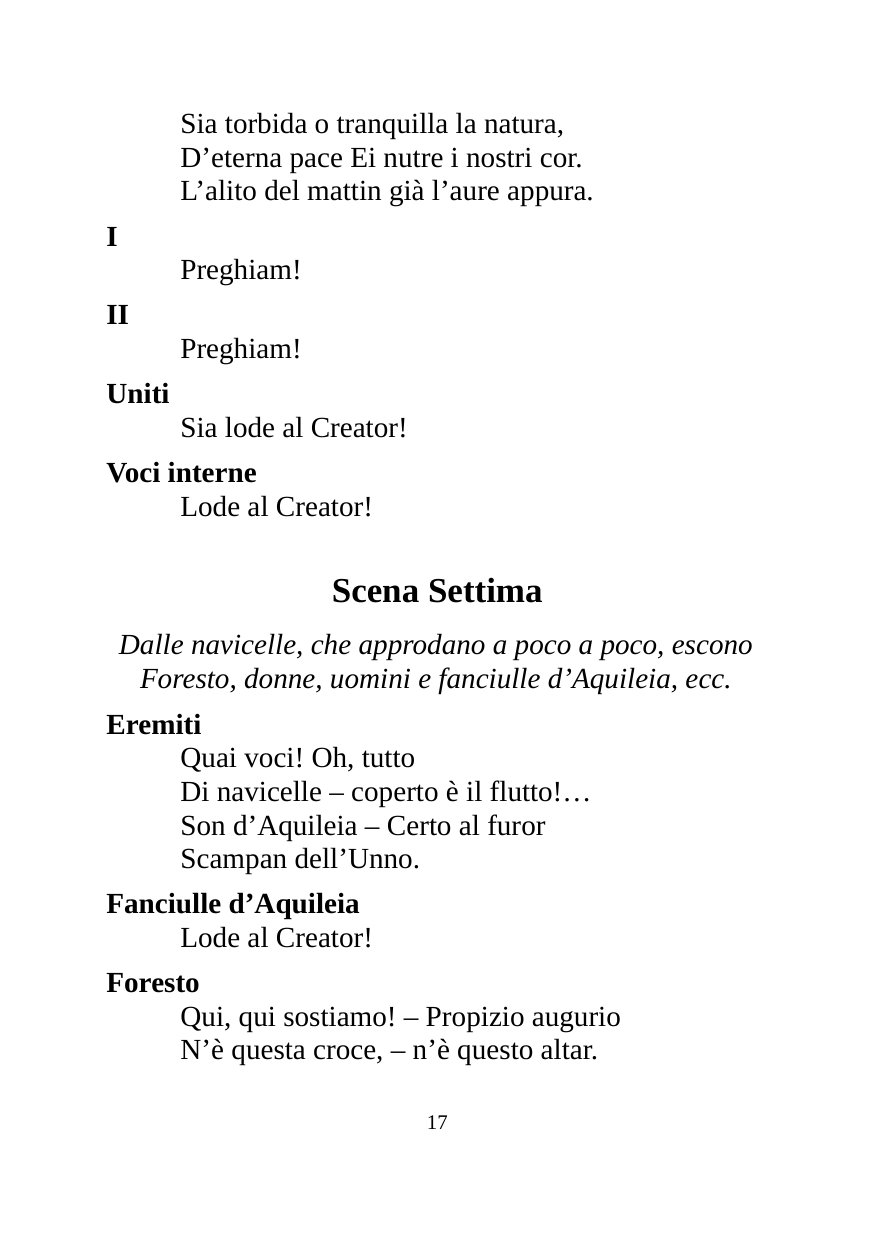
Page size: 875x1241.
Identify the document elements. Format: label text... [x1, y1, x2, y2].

text Sia torbida o tranquilla la natura, D’eterna pace Ei nutre i nostri cor. L’alito del mattin già l’aure appura. [180, 106, 768, 207]
text Foresto [106, 965, 768, 999]
text Lode al Creator! [180, 920, 768, 953]
text Quai voci! Oh, tutto Di navicelle – coperto è il flutto!… Son d’Aquileia – Certo al furor Scampan dell’Unno. [180, 741, 768, 875]
text Fanciulle d’Aquileia [106, 886, 768, 920]
text Sia lode al Creator! [180, 410, 768, 443]
text II [106, 297, 768, 331]
text Lode al Creator! [180, 489, 768, 522]
text Voci interne [106, 455, 768, 489]
subtitle Scena Settima [106, 569, 768, 610]
text Preghiam! [180, 252, 768, 286]
text Dalle navicelle, che approdano a poco a poco, escono Foresto, donne, uomini e fanciulle d’Aquileia, ecc. [106, 627, 768, 694]
text Preghiam! [180, 331, 768, 364]
text Qui, qui sostiamo! – Propizio augurio N’è questa croce, – n’è questo altar. [180, 999, 768, 1066]
text Uniti [106, 376, 768, 410]
text Eremiti [106, 707, 768, 741]
text I [106, 219, 768, 252]
